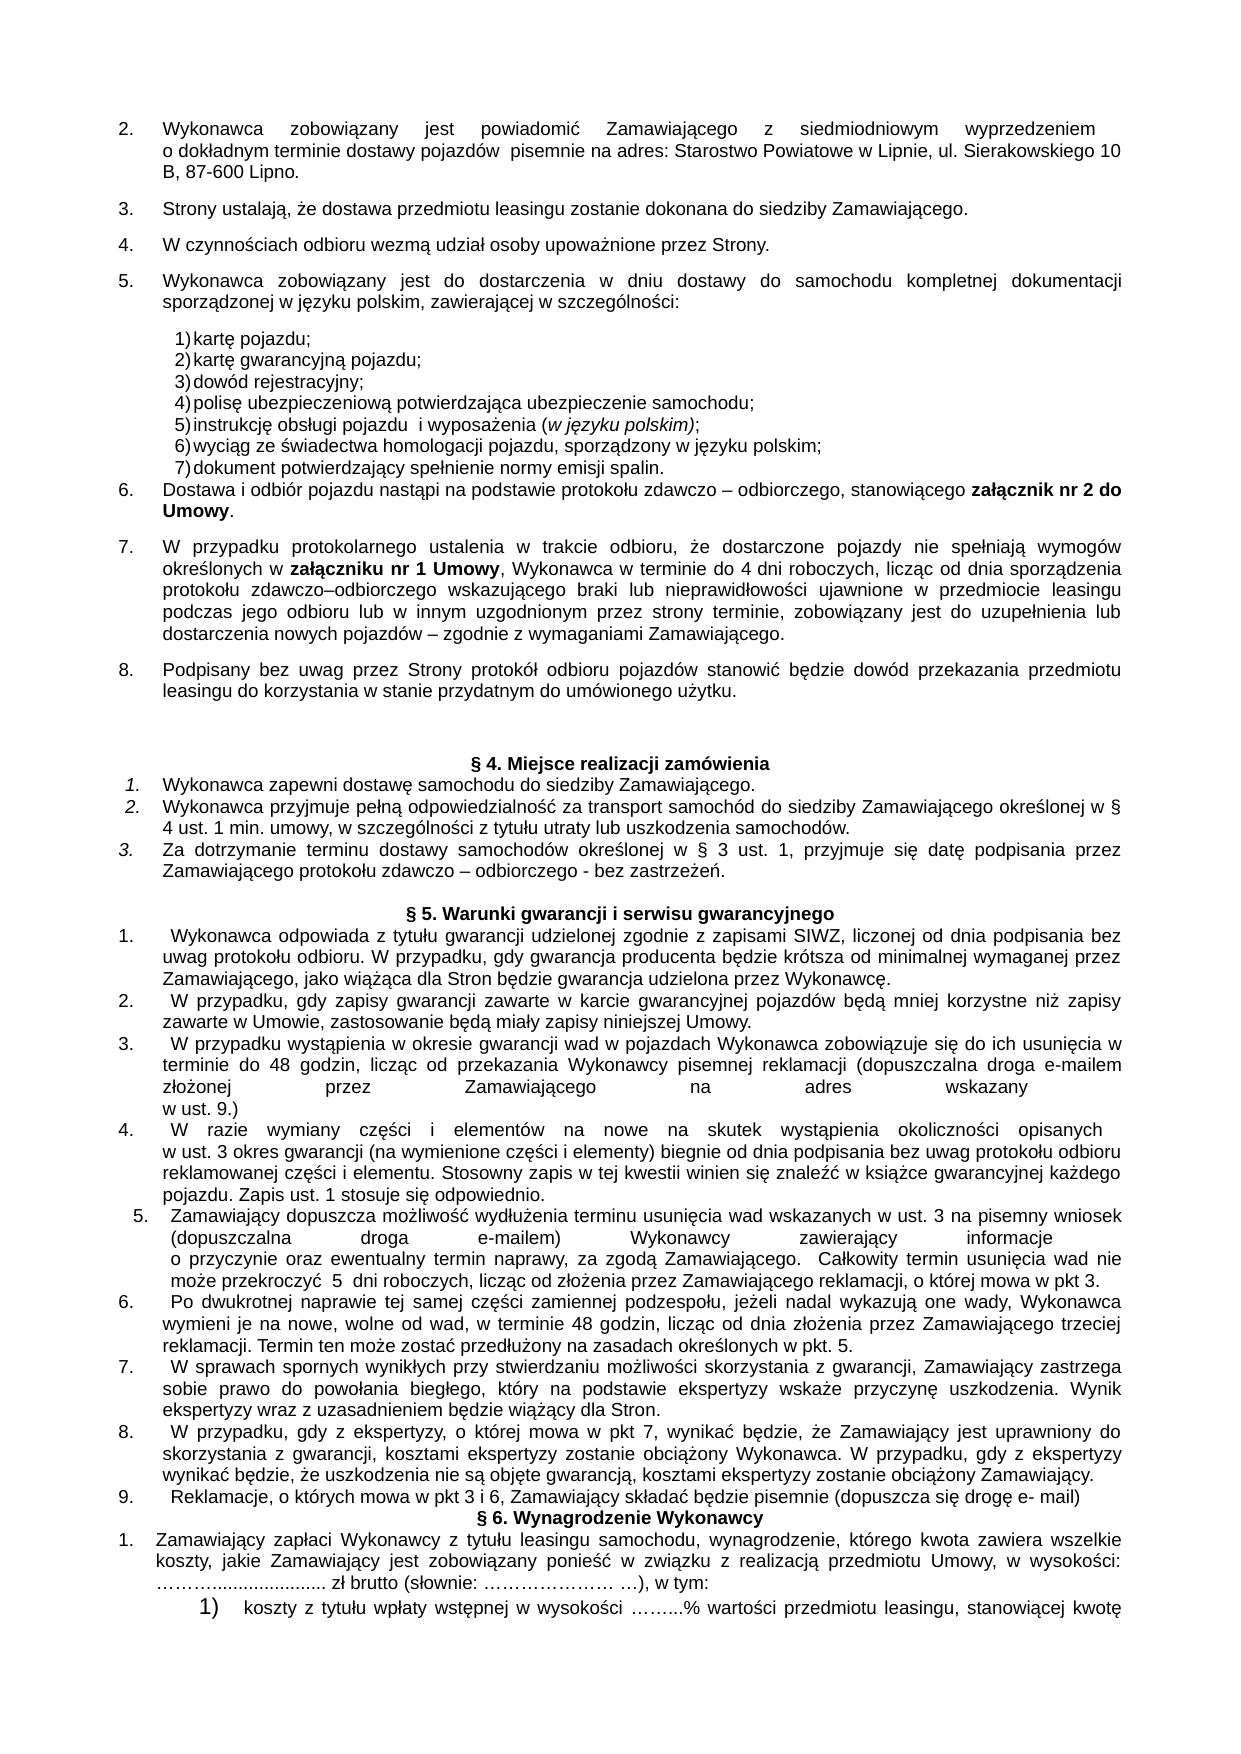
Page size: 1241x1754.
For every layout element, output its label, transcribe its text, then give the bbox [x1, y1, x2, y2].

list W razie wymiany części i elementów na nowe na skutek wystąpienia okoliczności opisanych w ust. 3 okres gwarancji (na wymienione części i elementy) biegnie od dnia podpisania bez uwag protokołu odbioru reklamowanej części i elementu. Stosowny zapis w tej kwestii winien się znaleźć w książce gwarancyjnej każdego pojazdu. Zapis ust. 1 stosuje się odpowiednio. [118, 1119, 1122, 1205]
list Zamawiający zapłaci Wykonawcy z tytułu leasingu samochodu, wynagrodzenie, którego kwota zawiera wszelkie koszty, jakie Zamawiający jest zobowiązany ponieść w związku z realizacją przedmiotu Umowy, w wysokości: ………...................... zł brutto (słownie: ………………… …), w tym: [118, 1528, 1122, 1593]
list Strony ustalają, że dostawa przedmiotu leasingu zostanie dokonana do siedziby Zamawiającego. [118, 197, 1122, 219]
list koszty z tytułu wpłaty wstępnej w wysokości ……...% wartości przedmiotu leasingu, stanowiącej kwotę [199, 1593, 1122, 1619]
list Wykonawca zobowiązany jest do dostarczenia w dniu dostawy do samochodu kompletnej dokumentacji sporządzonej w języku polskim, zawierającej w szczególności: [118, 270, 1122, 313]
list W przypadku wystąpienia w okresie gwarancji wad w pojazdach Wykonawca zobowiązuje się do ich usunięcia w terminie do 48 godzin, licząc od przekazania Wykonawcy pisemnej reklamacji (dopuszczalna droga e-mailem złożonej przez Zamawiającego na adres wskazany w ust. 9.) [118, 1033, 1122, 1119]
list dowód rejestracyjny; [174, 371, 1122, 392]
list Reklamacje, o których mowa w pkt 3 i 6, Zamawiający składać będzie pisemnie (dopuszcza się drogę e- mail) [118, 1485, 1122, 1507]
list Dostawa i odbiór pojazdu nastąpi na podstawie protokołu zdawczo – odbiorczego, stanowiącego załącznik nr 2 do Umowy. [118, 478, 1122, 521]
list Za dotrzymanie terminu dostawy samochodów określonej w § 3 ust. 1, przyjmuje się datę podpisania przez Zamawiającego protokołu zdawczo – odbiorczego - bez zastrzeżeń. [118, 838, 1122, 882]
list Podpisany bez uwag przez Strony protokół odbioru pojazdów stanowić będzie dowód przekazania przedmiotu leasingu do korzystania w stanie przydatnym do umówionego użytku. [118, 658, 1122, 702]
list Wykonawca odpowiada z tytułu gwarancji udzielonej zgodnie z zapisami SIWZ, liczonej od dnia podpisania bez uwag protokołu odbioru. W przypadku, gdy gwarancja producenta będzie krótsza od minimalnej wymaganej przez Zamawiającego, jako wiążąca dla Stron będzie gwarancja udzielona przez Wykonawcę. [118, 925, 1122, 989]
list instrukcję obsługi pojazdu i wyposażenia (w języku polskim); [174, 414, 1122, 435]
list W czynnościach odbioru wezmą udział osoby upoważnione przez Strony. [118, 233, 1122, 255]
list polisę ubezpieczeniową potwierdzająca ubezpieczenie samochodu; [174, 392, 1122, 414]
list Zamawiający dopuszcza możliwość wydłużenia terminu usunięcia wad wskazanych w ust. 3 na pisemny wniosek (dopuszczalna droga e-mailem) Wykonawcy zawierający informacje o przyczynie oraz ewentualny termin naprawy, za zgodą Zamawiającego. Całkowity termin usunięcia wad nie może przekroczyć 5 dni roboczych, licząc od złożenia przez Zamawiającego reklamacji, o której mowa w pkt 3. [133, 1205, 1122, 1291]
list W przypadku, gdy z ekspertyzy, o której mowa w pkt 7, wynikać będzie, że Zamawiający jest uprawniony do skorzystania z gwarancji, kosztami ekspertyzy zostanie obciążony Wykonawca. W przypadku, gdy z ekspertyzy wynikać będzie, że uszkodzenia nie są objęte gwarancją, kosztami ekspertyzy zostanie obciążony Zamawiający. [118, 1421, 1122, 1485]
list Wykonawca zapewni dostawę samochodu do siedziby Zamawiającego. [125, 774, 1122, 795]
list W przypadku, gdy zapisy gwarancji zawarte w karcie gwarancyjnej pojazdów będą mniej korzystne niż zapisy zawarte w Umowie, zastosowanie będą miały zapisy niniejszej Umowy. [118, 989, 1122, 1033]
subtitle § 5. Warunki gwarancji i serwisu gwarancyjnego [118, 903, 1122, 925]
text § 6. Wynagrodzenie Wykonawcy [118, 1507, 1122, 1528]
list wyciąg ze świadectwa homologacji pojazdu, sporządzony w języku polskim; [174, 435, 1122, 457]
list Wykonawca przyjmuje pełną odpowiedzialność za transport samochód do siedziby Zamawiającego określonej w § 4 ust. 1 min. umowy, w szczególności z tytułu utraty lub uszkodzenia samochodów. [125, 795, 1122, 838]
list kartę gwarancyjną pojazdu; [174, 349, 1122, 371]
list Wykonawca zobowiązany jest powiadomić Zamawiającego z siedmiodniowym wyprzedzeniem o dokładnym terminie dostawy pojazdów pisemnie na adres: Starostwo Powiatowe w Lipnie, ul. Sierakowskiego 10 B, 87-600 Lipno. [118, 118, 1122, 183]
list W sprawach spornych wynikłych przy stwierdzaniu możliwości skorzystania z gwarancji, Zamawiający zastrzega sobie prawo do powołania biegłego, który na podstawie ekspertyzy wskaże przyczynę uszkodzenia. Wynik ekspertyzy wraz z uzasadnieniem będzie wiążący dla Stron. [118, 1356, 1122, 1421]
list dokument potwierdzający spełnienie normy emisji spalin. [174, 457, 1122, 478]
list Po dwukrotnej naprawie tej samej części zamiennej podzespołu, jeżeli nadal wykazują one wady, Wykonawca wymieni je na nowe, wolne od wad, w terminie 48 godzin, licząc od dnia złożenia przez Zamawiającego trzeciej reklamacji. Termin ten może zostać przedłużony na zasadach określonych w pkt. 5. [118, 1291, 1122, 1356]
subtitle § 4. Miejsce realizacji zamówienia [118, 752, 1122, 774]
list W przypadku protokolarnego ustalenia w trakcie odbioru, że dostarczone pojazdy nie spełniają wymogów określonych w załączniku nr 1 Umowy, Wykonawca w terminie do 4 dni roboczych, licząc od dnia sporządzenia protokołu zdawczo–odbiorczego wskazującego braki lub nieprawidłowości ujawnione w przedmiocie leasingu podczas jego odbioru lub w innym uzgodnionym przez strony terminie, zobowiązany jest do uzupełnienia lub dostarczenia nowych pojazdów – zgodnie z wymaganiami Zamawiającego. [118, 536, 1122, 644]
list kartę pojazdu; [174, 327, 1122, 349]
